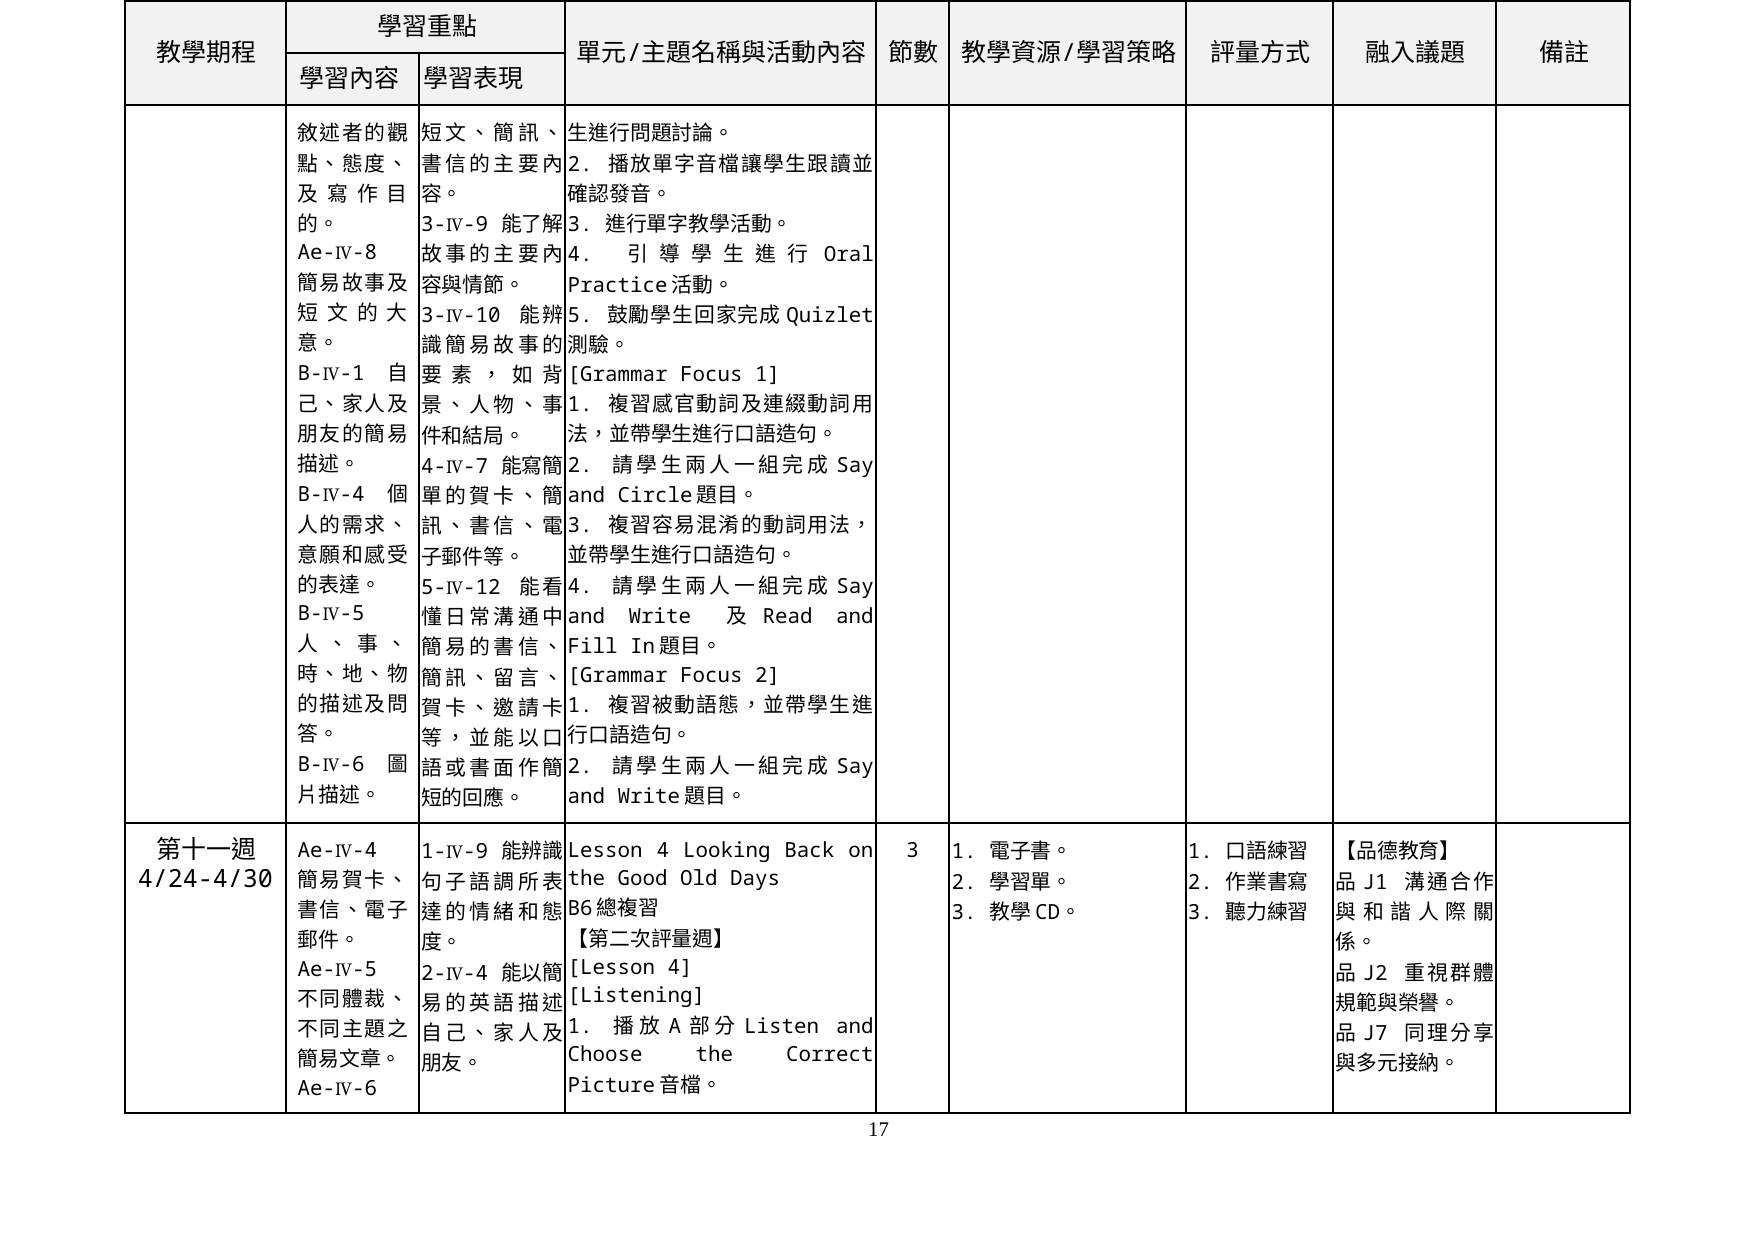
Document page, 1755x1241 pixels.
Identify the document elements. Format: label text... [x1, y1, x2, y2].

table_cell Lesson 4 Looking Back on the Good Old Days B6總複習 【第二次評量週】 [Lesson 4] [Listening] 1. 播放A部分Listen and Choose the Correct Picture音檔。 [566, 824, 875, 1112]
table_header 融入議題 [1334, 2, 1495, 104]
table_cell 第十一週4/24-4/30 [126, 824, 285, 1112]
table_header 學習重點 [287, 2, 564, 52]
table_cell 【品德教育】 品J1 溝通合作與和諧人際關係。 品J2 重視群體規範與榮譽。 品J7 同理分享與多元接納。 [1334, 824, 1495, 1112]
table_cell [1497, 106, 1629, 822]
table_cell [126, 106, 285, 822]
table_cell 學習表現 [420, 54, 564, 104]
table_cell 短文、簡訊、書信的主要內容。 3-Ⅳ-9 能了解故事的主要內容與情節。 3-Ⅳ-10 能辨識簡易故事的要素，如背景、人物、事件和結局。 4-Ⅳ-7 能寫簡單的賀卡、簡訊、書信、電子郵件等。 5-Ⅳ-12 能看懂日常溝通中簡易的書信、簡訊、留言、賀卡、邀請卡等，並能以口語或書面作簡短的回應。 [420, 106, 564, 822]
table_cell 1-Ⅳ-9 能辨識句子語調所表達的情緒和態度。 2-Ⅳ-4 能以簡易的英語描述自己、家人及朋友。 [420, 824, 564, 1112]
table_header 教學資源/學習策略 [950, 2, 1185, 104]
table_header 教學期程 [126, 2, 285, 104]
table_header 評量方式 [1187, 2, 1332, 104]
table_cell [1187, 106, 1332, 822]
table_header 節數 [877, 2, 948, 104]
table_cell 3 [877, 824, 948, 1112]
table_cell [950, 106, 1185, 822]
table_cell [1334, 106, 1495, 822]
table_cell [877, 106, 948, 822]
table_cell 學習內容 [287, 54, 418, 104]
table_cell Ae-Ⅳ-4 簡易賀卡、書信、電子郵件。 Ae-Ⅳ-5 不同體裁、不同主題之簡易文章。 Ae-Ⅳ-6 [287, 824, 418, 1112]
table_header 單元/主題名稱與活動內容 [566, 2, 875, 104]
table_cell 生進行問題討論。 2. 播放單字音檔讓學生跟讀並確認發音。 3. 進行單字教學活動。 4. 引導學生進行Oral Practice活動。 5. 鼓勵學生回家完成Quizlet測驗。 [Grammar Focus 1] 1. 複習感官動詞及連綴動詞用法，並帶學生進行口語造句。 2. 請學生兩人一組完成Say and Circle題目。 3. 複習容易混淆的動詞用法，並帶學生進行口語造句。 4. 請學生兩人一組完成Say and Write 及Read and Fill In題目。 [Grammar Focus 2] 1. 複習被動語態，並帶學生進行口語造句。 2. 請學生兩人一組完成Say and Write題目。 [566, 106, 875, 822]
table_cell [1497, 824, 1629, 1112]
table_cell 1. 口語練習 2. 作業書寫 3. 聽力練習 [1187, 824, 1332, 1112]
table_cell 敘述者的觀點、態度、及寫作目的。 Ae-Ⅳ-8 簡易故事及短文的大意。 B-Ⅳ-1 自己、家人及朋友的簡易描述。 B-Ⅳ-4 個人的需求、意願和感受的表達。 B-Ⅳ-5 人、事、時、地、物的描述及問答。 B-Ⅳ-6 圖片描述。 [287, 106, 418, 822]
table_header 備註 [1497, 2, 1629, 104]
table_cell 1. 電子書。 2. 學習單。 3. 教學CD。 [950, 824, 1185, 1112]
